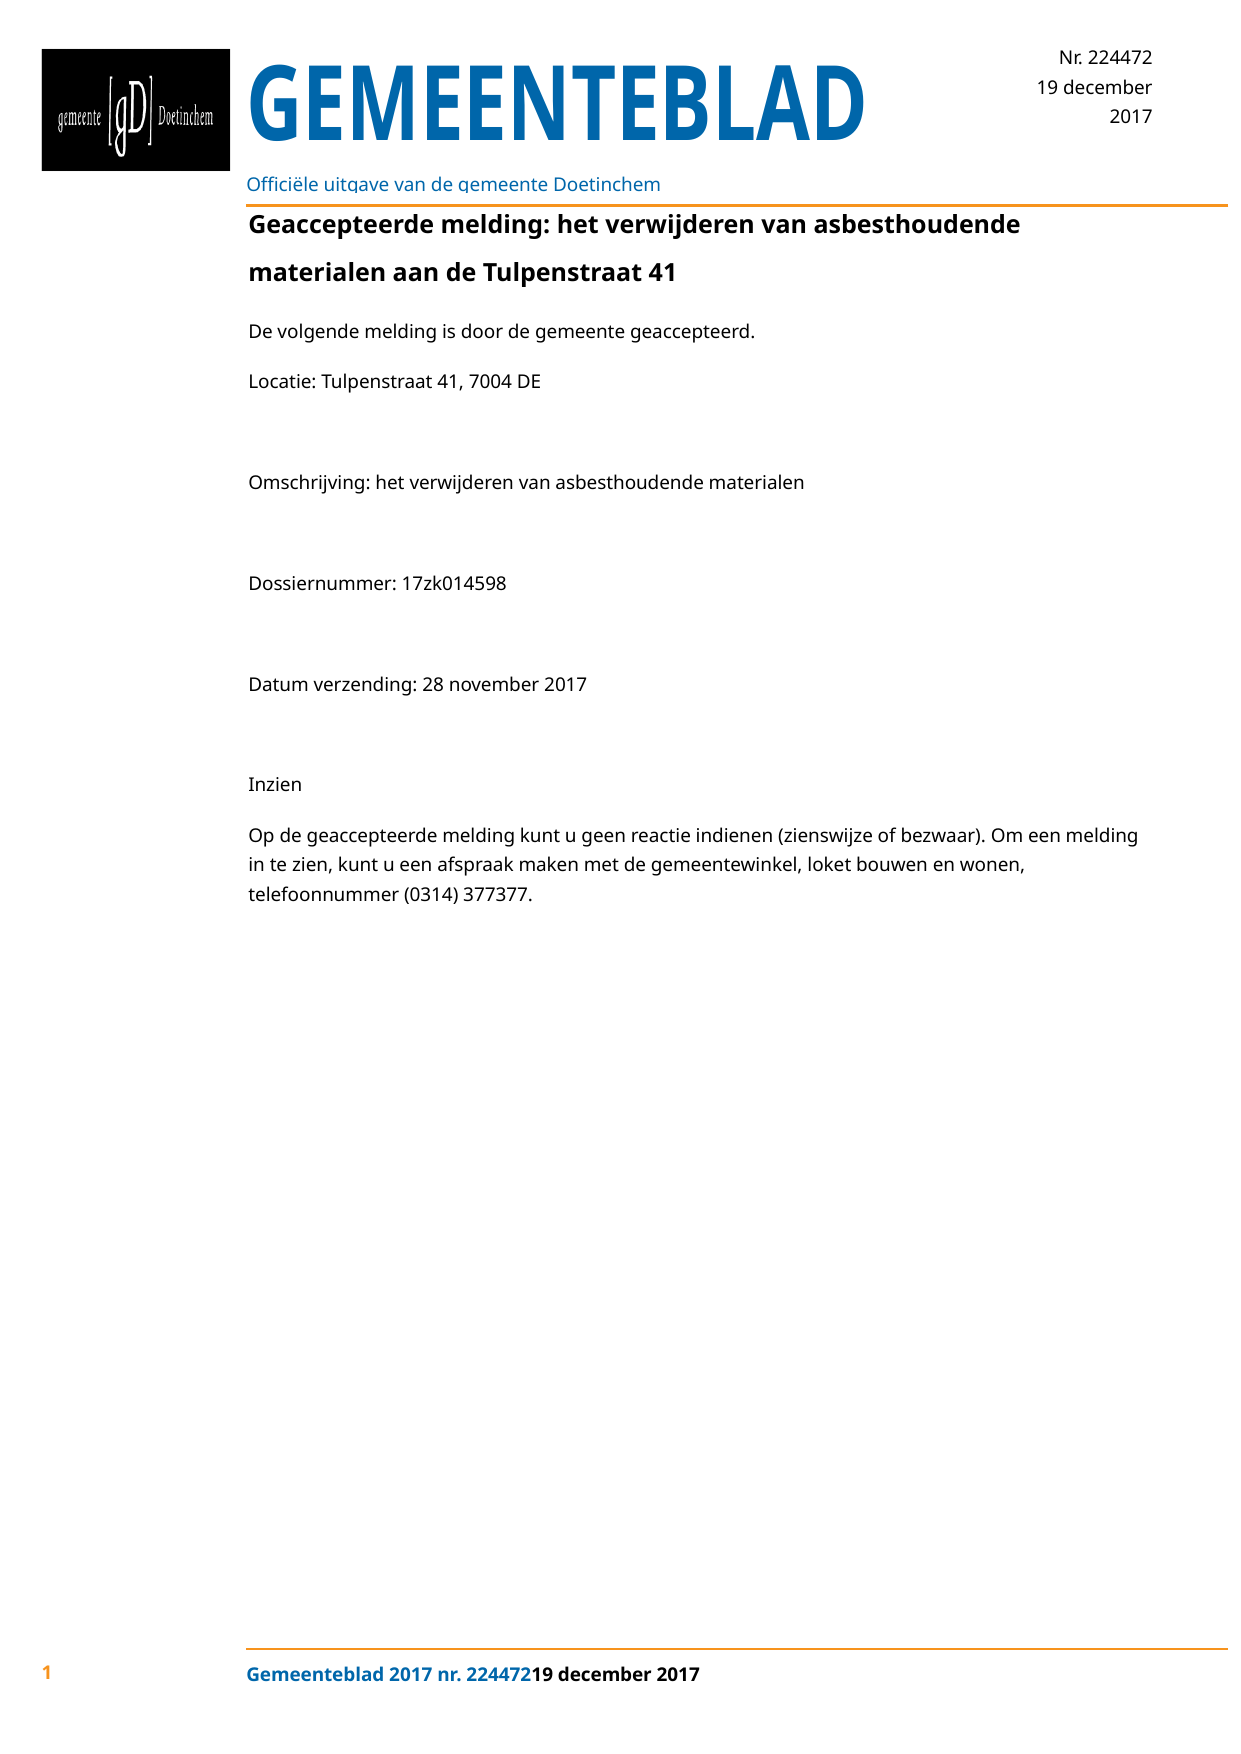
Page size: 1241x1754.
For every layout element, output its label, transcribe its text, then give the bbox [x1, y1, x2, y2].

text Locatie: Tulpenstraat 41, 7004 DE [248, 368, 1152, 394]
text Geaccepteerde melding: het verwijderen van asbesthoudende materialen aan de Tulpenstraat 41 [248, 207, 1152, 288]
text Dossiernummer: 17zk014598 [248, 570, 1152, 596]
text Omschrijving: het verwijderen van asbesthoudende materialen [248, 469, 1152, 495]
text De volgende melding is door de gemeente geaccepteerd. [248, 318, 1152, 344]
picture [41, 47, 231, 172]
text Inzien [248, 772, 1152, 797]
text Datum verzending: 28 november 2017 [248, 671, 1152, 697]
text Op de geaccepteerde melding kunt u geen reactie indienen (zienswijze of bezwaar). Om een melding in te zien, kunt u een afspraak maken met de gemeentewinkel, loket bouwen en wonen, telefoonnummer (0314) 377377. [248, 822, 1152, 907]
